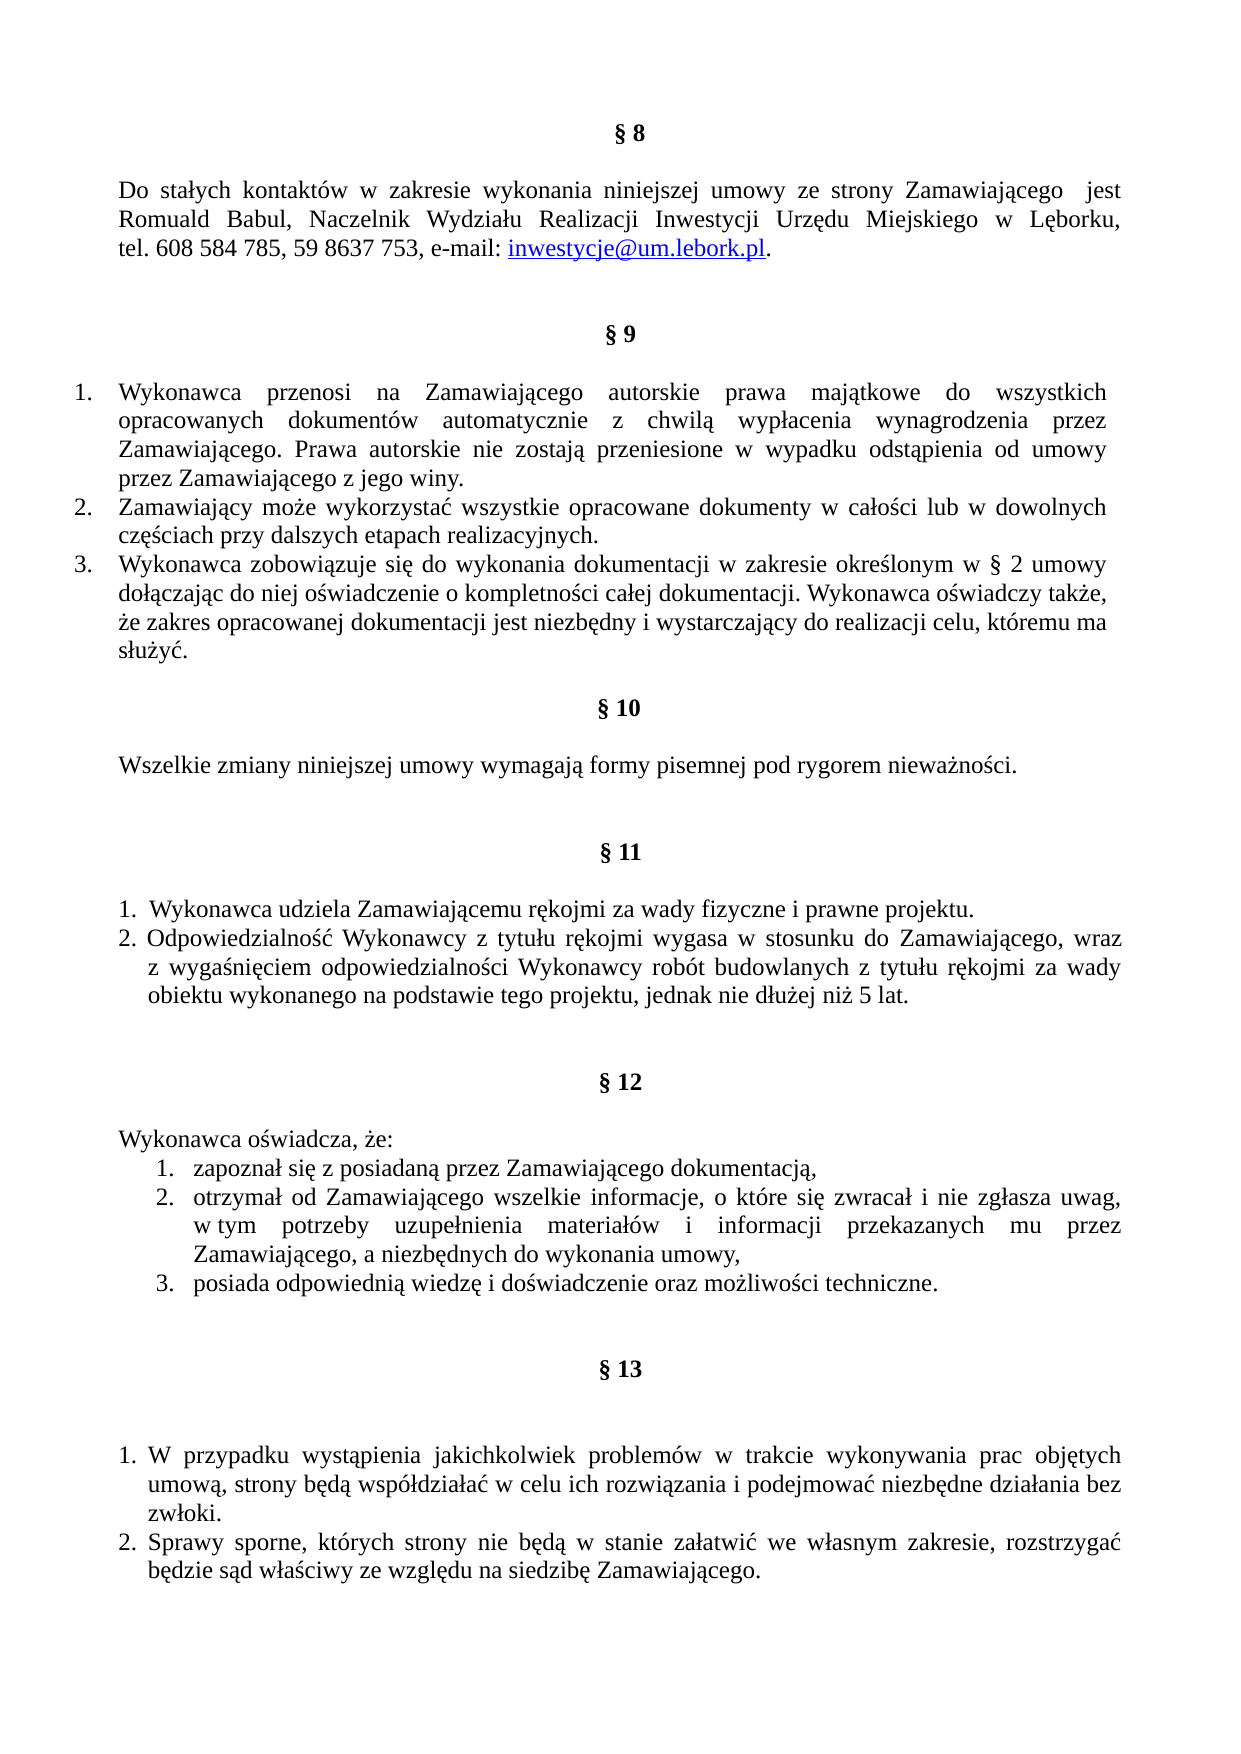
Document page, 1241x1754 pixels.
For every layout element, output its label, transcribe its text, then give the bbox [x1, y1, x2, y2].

list posiada odpowiednią wiedzę i doświadczenie oraz możliwości techniczne. [156, 1268, 1122, 1297]
list zapoznał się z posiadaną przez Zamawiającego dokumentacją, [156, 1153, 1122, 1182]
text § 13 [118, 1354, 1122, 1383]
list Wykonawca przenosi na Zamawiającego autorskie prawa majątkowe do wszystkich opracowanych dokumentów automatycznie z chwilą wypłacenia wynagrodzenia przez Zamawiającego. Prawa autorskie nie zostają przeniesione w wypadku odstąpienia od umowy przez Zamawiającego z jego winy. [74, 377, 1107, 492]
text Wykonawca oświadcza, że: [118, 1124, 1122, 1153]
text § 11 [118, 837, 1122, 866]
list Wykonawca zobowiązuje się do wykonania dokumentacji w zakresie określonym w § 2 umowy dołączając do niej oświadczenie o kompletności całej dokumentacji. Wykonawca oświadczy także, że zakres opracowanej dokumentacji jest niezbędny i wystarczający do realizacji celu, któremu ma służyć. [74, 549, 1107, 664]
text Wszelkie zmiany niniejszej umowy wymagają formy pisemnej pod rygorem nieważności. [118, 751, 1122, 779]
text Do stałych kontaktów w zakresie wykonania niniejszej umowy ze strony Zamawiającego jest Romuald Babul, Naczelnik Wydziału Realizacji Inwestycji Urzędu Miejskiego w Lęborku, tel. 608 584 785, 59 8637 753, e-mail: inwestycje@um.lebork.pl. [118, 176, 1122, 262]
text 1. Wykonawca udziela Zamawiającemu rękojmi za wady fizyczne i prawne projektu. [118, 894, 1122, 923]
text § 10 [74, 693, 1107, 722]
text § 8 [137, 118, 1122, 147]
list W przypadku wystąpienia jakichkolwiek problemów w trakcie wykonywania prac objętych umową, strony będą współdziałać w celu ich rozwiązania i podejmować niezbędne działania bez zwłoki. [118, 1441, 1122, 1527]
text § 9 [118, 319, 1122, 348]
text 2. Odpowiedzialność Wykonawcy z tytułu rękojmi wygasa w stosunku do Zamawiającego, wraz z wygaśnięciem odpowiedzialności Wykonawcy robót budowlanych z tytułu rękojmi za wady obiektu wykonanego na podstawie tego projektu, jednak nie dłużej niż 5 lat. [118, 923, 1122, 1009]
list Zamawiający może wykorzystać wszystkie opracowane dokumenty w całości lub w dowolnych częściach przy dalszych etapach realizacyjnych. [74, 492, 1107, 549]
text § 12 [118, 1067, 1122, 1096]
list Sprawy sporne, których strony nie będą w stanie załatwić we własnym zakresie, rozstrzygać będzie sąd właściwy ze względu na siedzibę Zamawiającego. [118, 1527, 1122, 1584]
list otrzymał od Zamawiającego wszelkie informacje, o które się zwracał i nie zgłasza uwag, w tym potrzeby uzupełnienia materiałów i informacji przekazanych mu przez Zamawiającego, a niezbędnych do wykonania umowy, [156, 1182, 1122, 1268]
